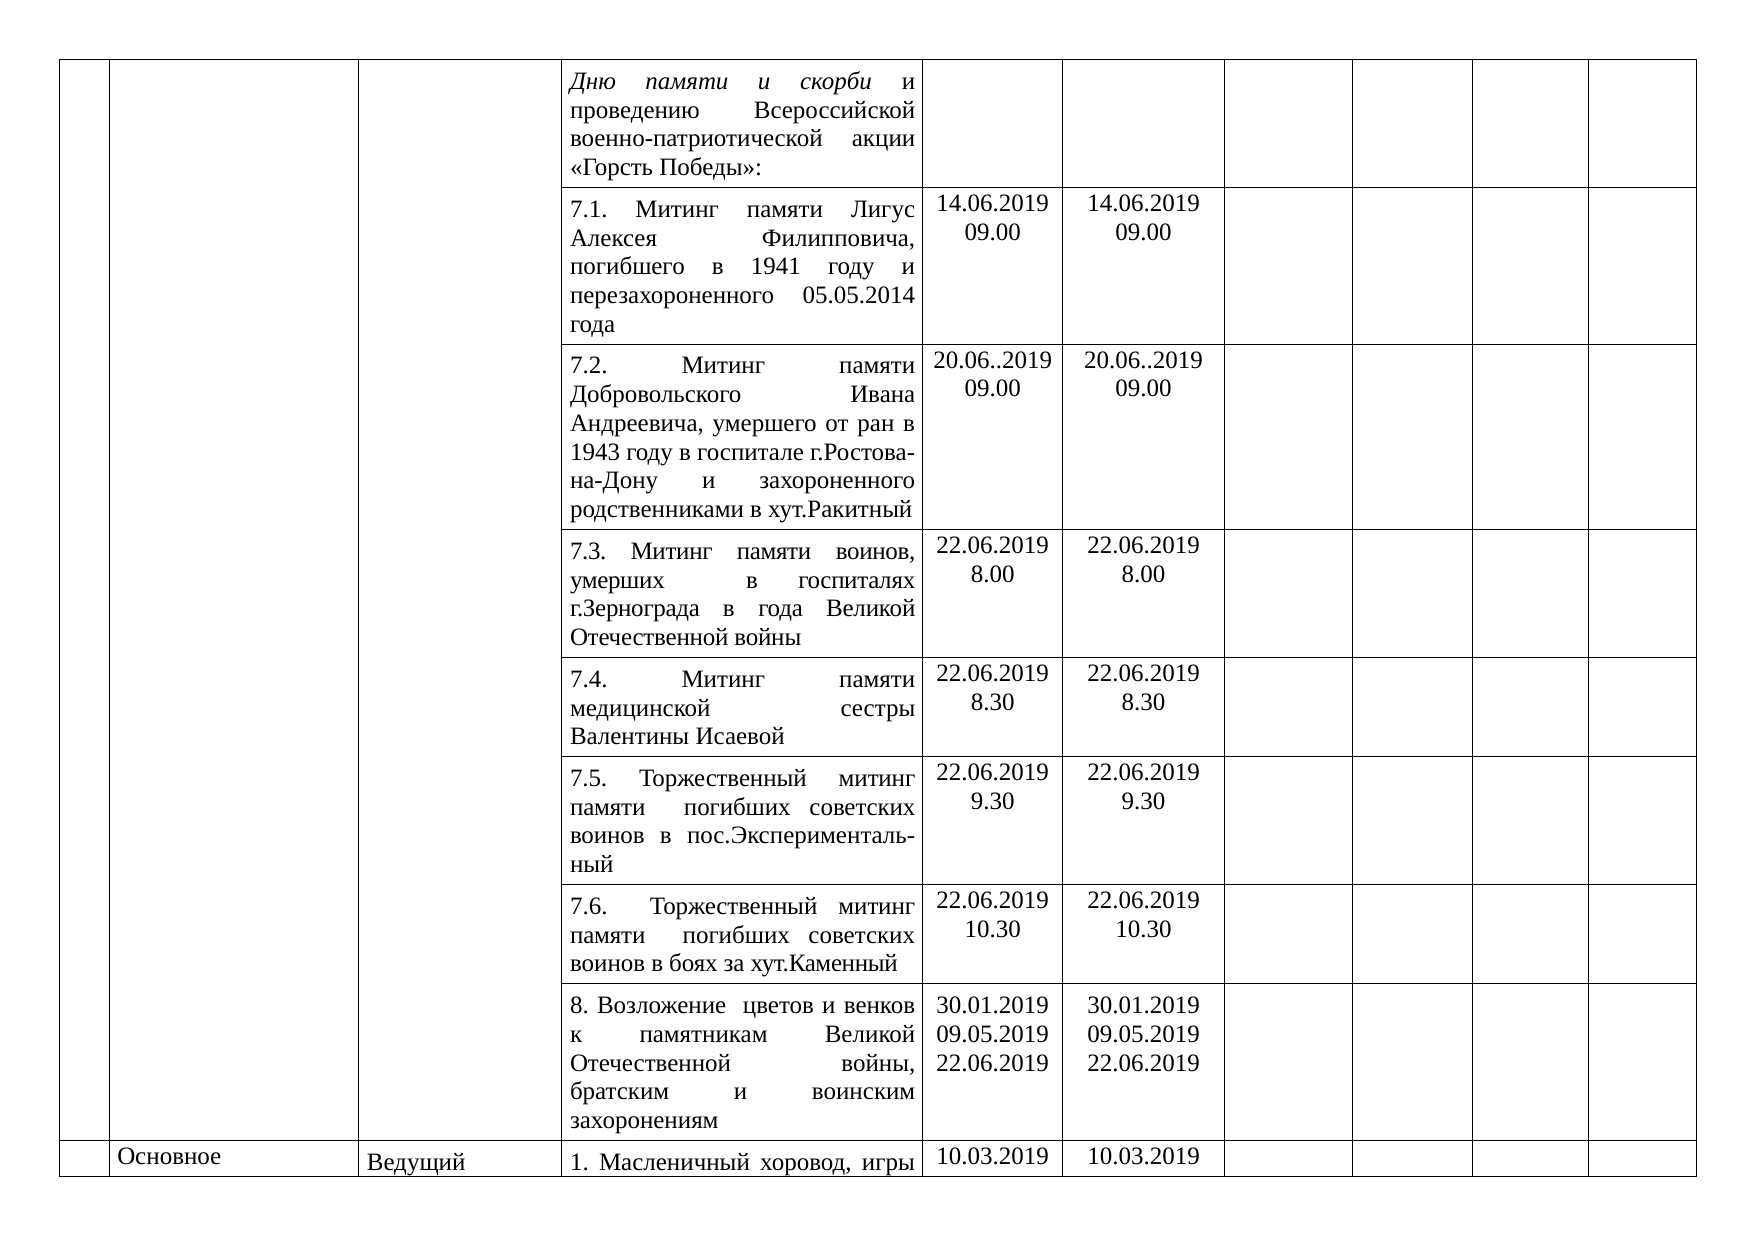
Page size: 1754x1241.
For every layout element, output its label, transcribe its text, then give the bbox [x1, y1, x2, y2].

table_cell [1353, 345, 1472, 529]
table_cell 22.06.2019 8.30 [923, 658, 1062, 756]
table_cell Ведущий [359, 1141, 561, 1176]
table_cell [1225, 1141, 1352, 1176]
table_cell [1063, 60, 1224, 187]
table_cell [1225, 658, 1352, 756]
table_cell [1353, 188, 1472, 344]
table_cell 10.03.2019 [923, 1141, 1062, 1176]
table_cell 1. Масленичный хоровод, игры [562, 1141, 922, 1176]
table_cell [1225, 984, 1352, 1140]
table_cell 7.4. Митинг памяти медицинской сестры Валентины Исаевой [562, 658, 922, 756]
table_cell [1589, 1141, 1696, 1176]
table_cell 7.5. Торжественный митинг памяти погибших советских воинов в пос.Эксперименталь-ный [562, 757, 922, 884]
table_cell [1589, 658, 1696, 756]
table_cell 14.06.2019 09.00 [1063, 188, 1224, 344]
table_cell 22.06.2019 9.30 [923, 757, 1062, 884]
table_cell [1353, 658, 1472, 756]
table_cell [1225, 757, 1352, 884]
table_cell [1473, 60, 1588, 187]
table_cell 7.2. Митинг памяти Добровольского Ивана Андреевича, умершего от ран в 1943 году в госпитале г.Ростова-на-Дону и захороненного родственниками в хут.Ракитный [562, 345, 922, 529]
table_cell [1589, 984, 1696, 1140]
table_cell 22.06.2019 10.30 [1063, 885, 1224, 983]
table_cell [1589, 188, 1696, 344]
table_cell 7.6. Торжественный митинг памяти погибших советских воинов в боях за хут.Каменный [562, 885, 922, 983]
table_cell [1589, 885, 1696, 983]
table_cell 30.01.2019 09.05.2019 22.06.2019 [1063, 984, 1224, 1140]
table_cell [1589, 60, 1696, 187]
table_cell 10.03.2019 [1063, 1141, 1224, 1176]
table_cell [359, 60, 561, 1140]
table_cell [1353, 757, 1472, 884]
table_cell 22.06.2019 9.30 [1063, 757, 1224, 884]
table_cell 22.06.2019 8.00 [1063, 530, 1224, 657]
table_cell [1353, 984, 1472, 1140]
table_cell 8. Возложение цветов и венков к памятникам Великой Отечественной войны, братским и воинским захоронениям [562, 984, 922, 1140]
table_cell [1225, 345, 1352, 529]
table_cell 7.1. Митинг памяти Лигус Алексея Филипповича, погибшего в 1941 году и перезахороненного 05.05.2014 года [562, 188, 922, 344]
table_cell Основное [110, 1141, 358, 1176]
table_cell [1473, 345, 1588, 529]
table_cell [1225, 885, 1352, 983]
table_cell [1225, 188, 1352, 344]
table_cell 14.06.2019 09.00 [923, 188, 1062, 344]
table_cell [1473, 984, 1588, 1140]
table_cell 22.06.2019 8.30 [1063, 658, 1224, 756]
table_cell 20.06..2019 09.00 [1063, 345, 1224, 529]
table_cell [1353, 60, 1472, 187]
table_cell [1589, 530, 1696, 657]
table_cell [1473, 757, 1588, 884]
table_cell [1353, 530, 1472, 657]
table_cell Дню памяти и скорби и проведению Всероссийской военно-патриотической акции «Горсть Победы»: [562, 60, 922, 187]
table_cell [1353, 885, 1472, 983]
table_cell [1473, 885, 1588, 983]
table_cell [1225, 530, 1352, 657]
table_cell 22.06.2019 8.00 [923, 530, 1062, 657]
table_cell 22.06.2019 10.30 [923, 885, 1062, 983]
table_cell [923, 60, 1062, 187]
table_cell [60, 60, 109, 1140]
table_cell [1589, 345, 1696, 529]
table_cell 7.3. Митинг памяти воинов, умерших в госпиталях г.Зернограда в года Великой Отечественной войны [562, 530, 922, 657]
table_cell [1473, 188, 1588, 344]
table_cell 20.06..2019 09.00 [923, 345, 1062, 529]
table_cell 30.01.2019 09.05.2019 22.06.2019 [923, 984, 1062, 1140]
table_cell [110, 60, 358, 1140]
table_cell [1473, 658, 1588, 756]
table_cell [60, 1141, 109, 1176]
table_cell [1589, 757, 1696, 884]
table_cell [1473, 1141, 1588, 1176]
table_cell [1353, 1141, 1472, 1176]
table_cell [1473, 530, 1588, 657]
table_cell [1225, 60, 1352, 187]
